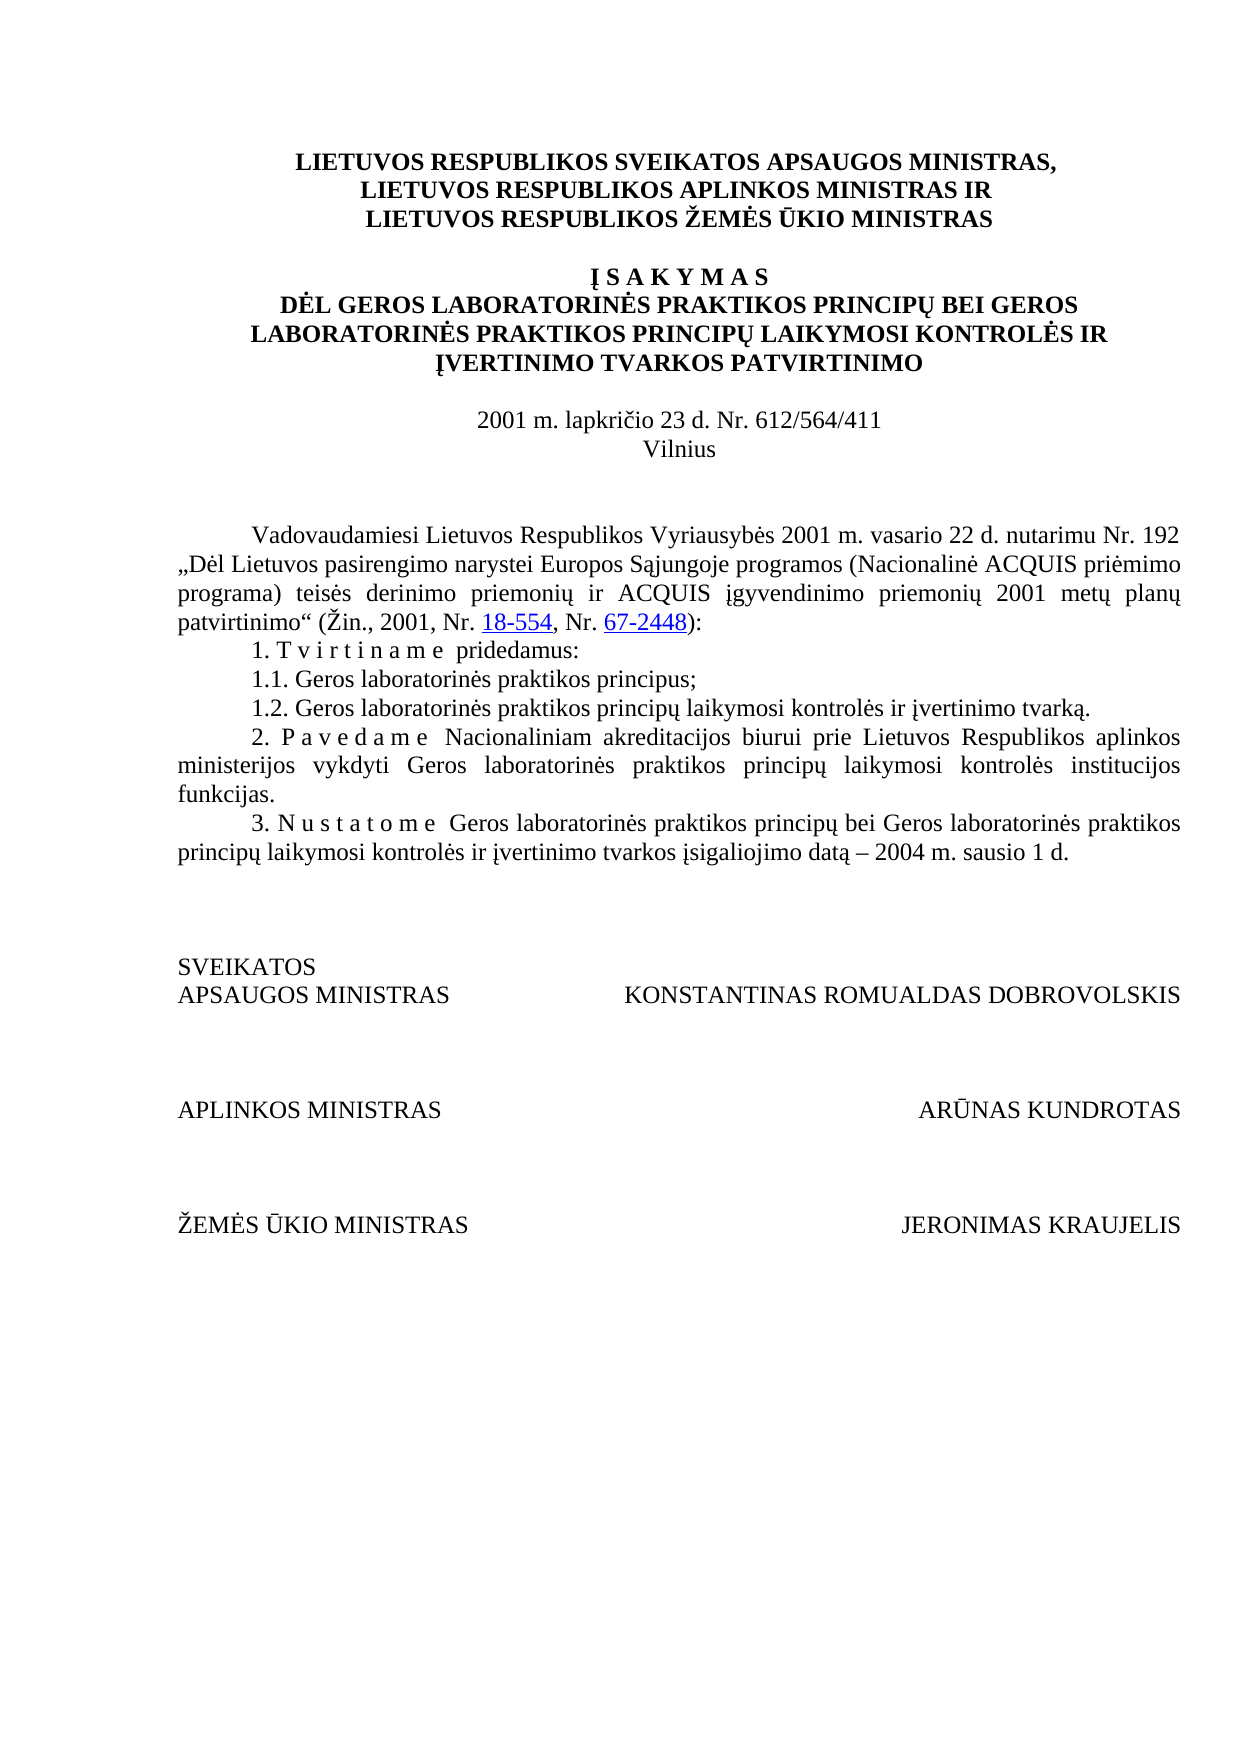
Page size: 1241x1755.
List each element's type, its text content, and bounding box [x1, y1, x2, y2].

text ŽEMĖS ŪKIO MINISTRAS JERONIMAS KRAUJELIS [177, 1211, 1181, 1239]
text Vadovaudamiesi Lietuvos Respublikos Vyriausybės 2001 m. vasario 22 d. nutarimu Nr. 192 „Dėl Lietuvos pasirengimo narystei Europos Sąjungoje programos (Nacionalinė ACQUIS priėmimo programa) teisės derinimo priemonių ir ACQUIS įgyvendinimo priemonių 2001 metų planų patvirtinimo“ (Žin., 2001, Nr. 18-554, Nr. 67-2448): [177, 521, 1181, 636]
text SVEIKATOS [177, 952, 1181, 981]
text LIETUVOS RESPUBLIKOS SVEIKATOS APSAUGOS MINISTRAS, [177, 147, 1181, 176]
text LIETUVOS RESPUBLIKOS ŽEMĖS ŪKIO MINISTRAS [177, 204, 1181, 233]
text Į S A K Y M A S [177, 262, 1181, 291]
text 2001 m. lapkričio 23 d. Nr. 612/564/411 [177, 406, 1181, 434]
text 3. Nustatome Geros laboratorinės praktikos principų bei Geros laboratorinės praktikos principų laikymosi kontrolės ir įvertinimo tvarkos įsigaliojimo datą – 2004 m. sausio 1 d. [177, 808, 1181, 866]
text LIETUVOS RESPUBLIKOS APLINKOS MINISTRAS IR [177, 176, 1181, 204]
text APSAUGOS MINISTRAS KONSTANTINAS ROMUALDAS DOBROVOLSKIS [177, 981, 1181, 1009]
text DĖL GEROS LABORATORINĖS PRAKTIKOS PRINCIPŲ BEI GEROS LABORATORINĖS PRAKTIKOS PRINCIPŲ LAIKYMOSI KONTROLĖS IR ĮVERTINIMO TVARKOS PATVIRTINIMO [177, 291, 1181, 377]
text 2. Pavedame Nacionaliniam akreditacijos biurui prie Lietuvos Respublikos aplinkos ministerijos vykdyti Geros laboratorinės praktikos principų laikymosi kontrolės institucijos funkcijas. [177, 722, 1181, 808]
text 1.1. Geros laboratorinės praktikos principus; [177, 664, 1181, 693]
text Vilnius [177, 434, 1181, 463]
text 1.2. Geros laboratorinės praktikos principų laikymosi kontrolės ir įvertinimo tvarką. [177, 693, 1181, 722]
text APLINKOS MINISTRAS ARŪNAS KUNDROTAS [177, 1096, 1181, 1124]
text 1. Tvirtiname pridedamus: [177, 636, 1181, 664]
